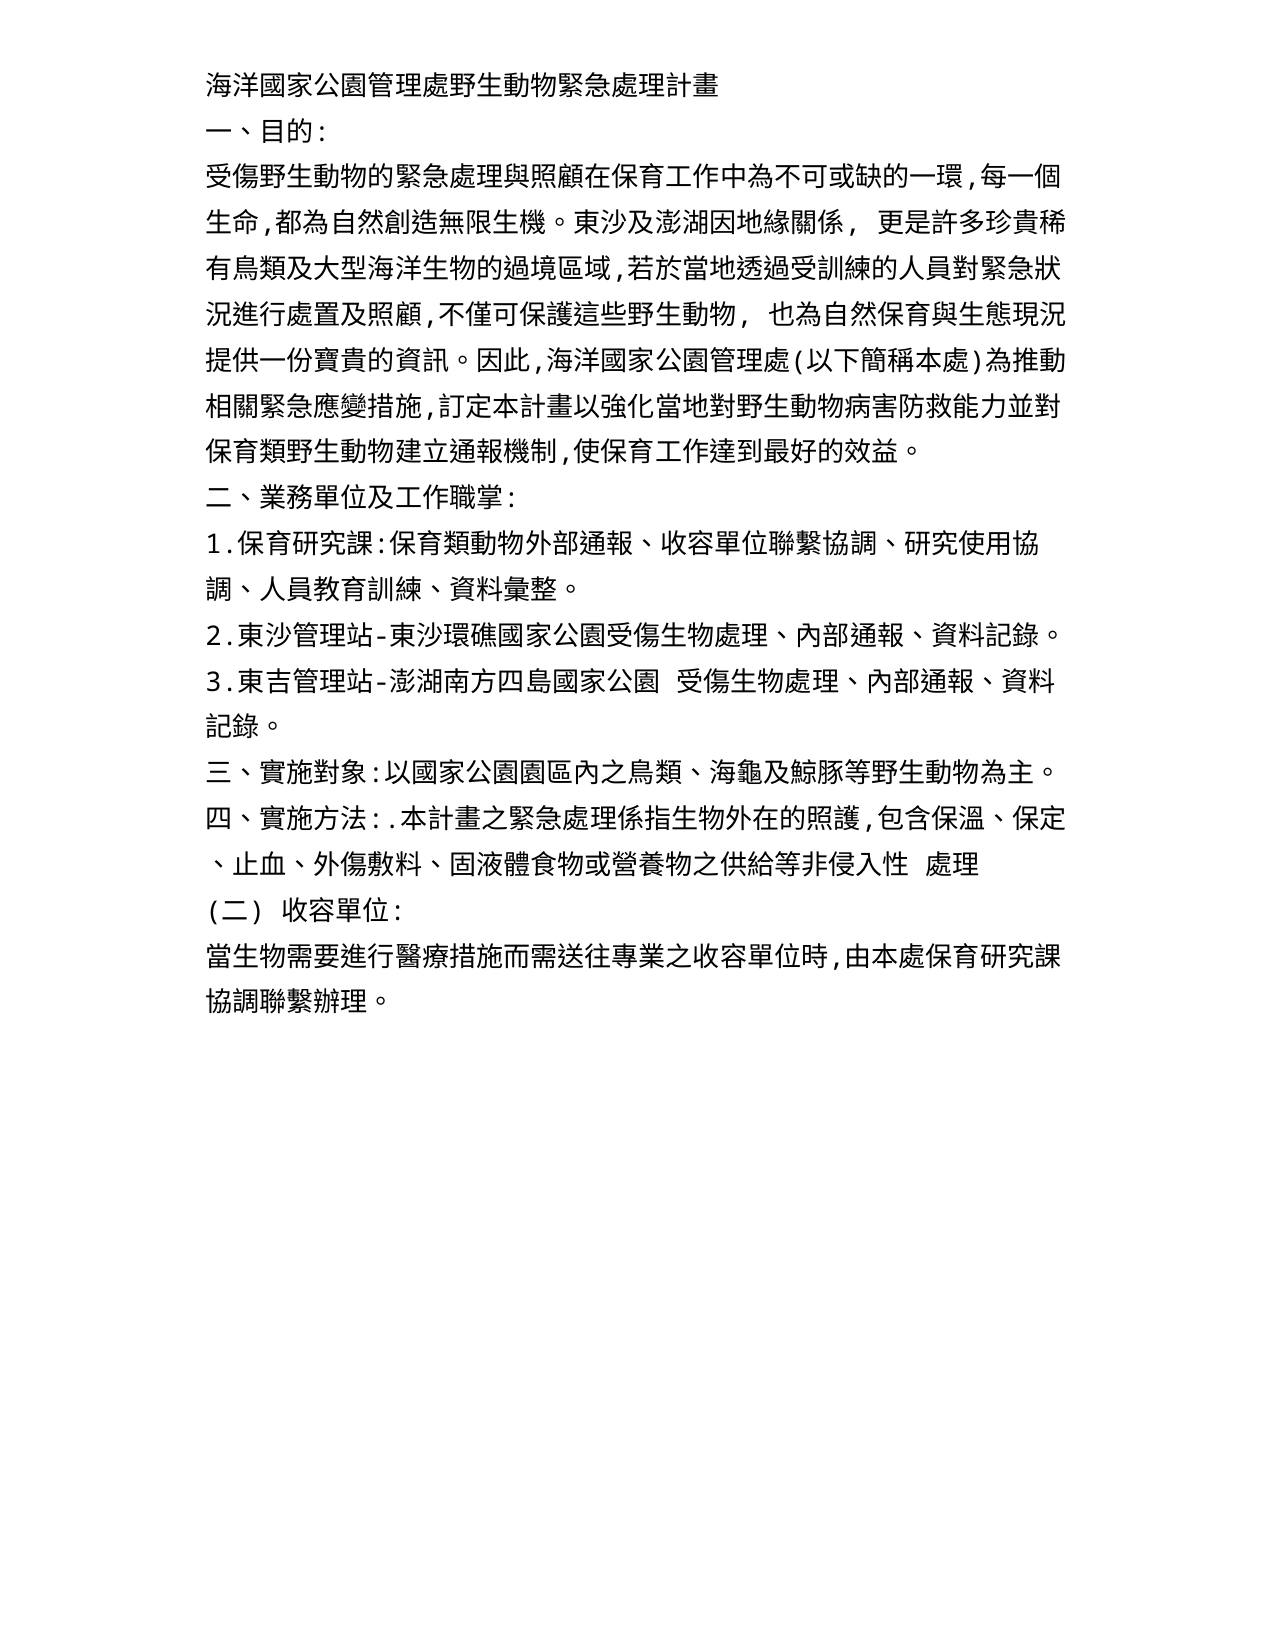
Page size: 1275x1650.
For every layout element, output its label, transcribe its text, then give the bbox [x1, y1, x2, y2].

text 一、目的: [205, 104, 1076, 150]
text 當生物需要進行醫療措施而需送往專業之收容單位時,由本處保育研究課協調聯繫辦理。 [205, 929, 1076, 1021]
text 1.保育研究課:保育類動物外部通報、收容單位聯繫協調、研究使用協調、人員教育訓練、資料彙整。 [205, 517, 1076, 608]
text 2.東沙管理站-東沙環礁國家公園受傷生物處理、內部通報、資料記錄。 3.東吉管理站-澎湖南方四島國家公園 受傷生物處理、內部通報、資料記錄。 [205, 608, 1076, 746]
text 三、實施對象:以國家公園園區內之鳥類、海龜及鯨豚等野生動物為主。 [205, 746, 1076, 792]
text (二) 收容單位: [205, 883, 1076, 929]
text 受傷野生動物的緊急處理與照顧在保育工作中為不可或缺的一環,每一個生命,都為自然創造無限生機。東沙及澎湖因地緣關係, 更是許多珍貴稀有鳥類及大型海洋生物的過境區域,若於當地透過受訓練的人員對緊急狀況進行處置及照顧,不僅可保護這些野生動物, 也為自然保育與生態現況提供一份寶貴的資訊。因此,海洋國家公園管理處(以下簡稱本處)為推動相關緊急應變措施,訂定本計畫以強化當地對野生動物病害防救能力並對保育類野生動物建立通報機制,使保育工作達到最好的效益。 [205, 150, 1076, 471]
text 海洋國家公園管理處野生動物緊急處理計畫 [205, 58, 1076, 104]
text 四、實施方法:.本計畫之緊急處理係指生物外在的照護,包含保溫、保定 、止血、外傷敷料、固液體食物或營養物之供給等非侵入性 處理 [205, 792, 1076, 883]
text 二、業務單位及工作職掌: [205, 471, 1076, 517]
